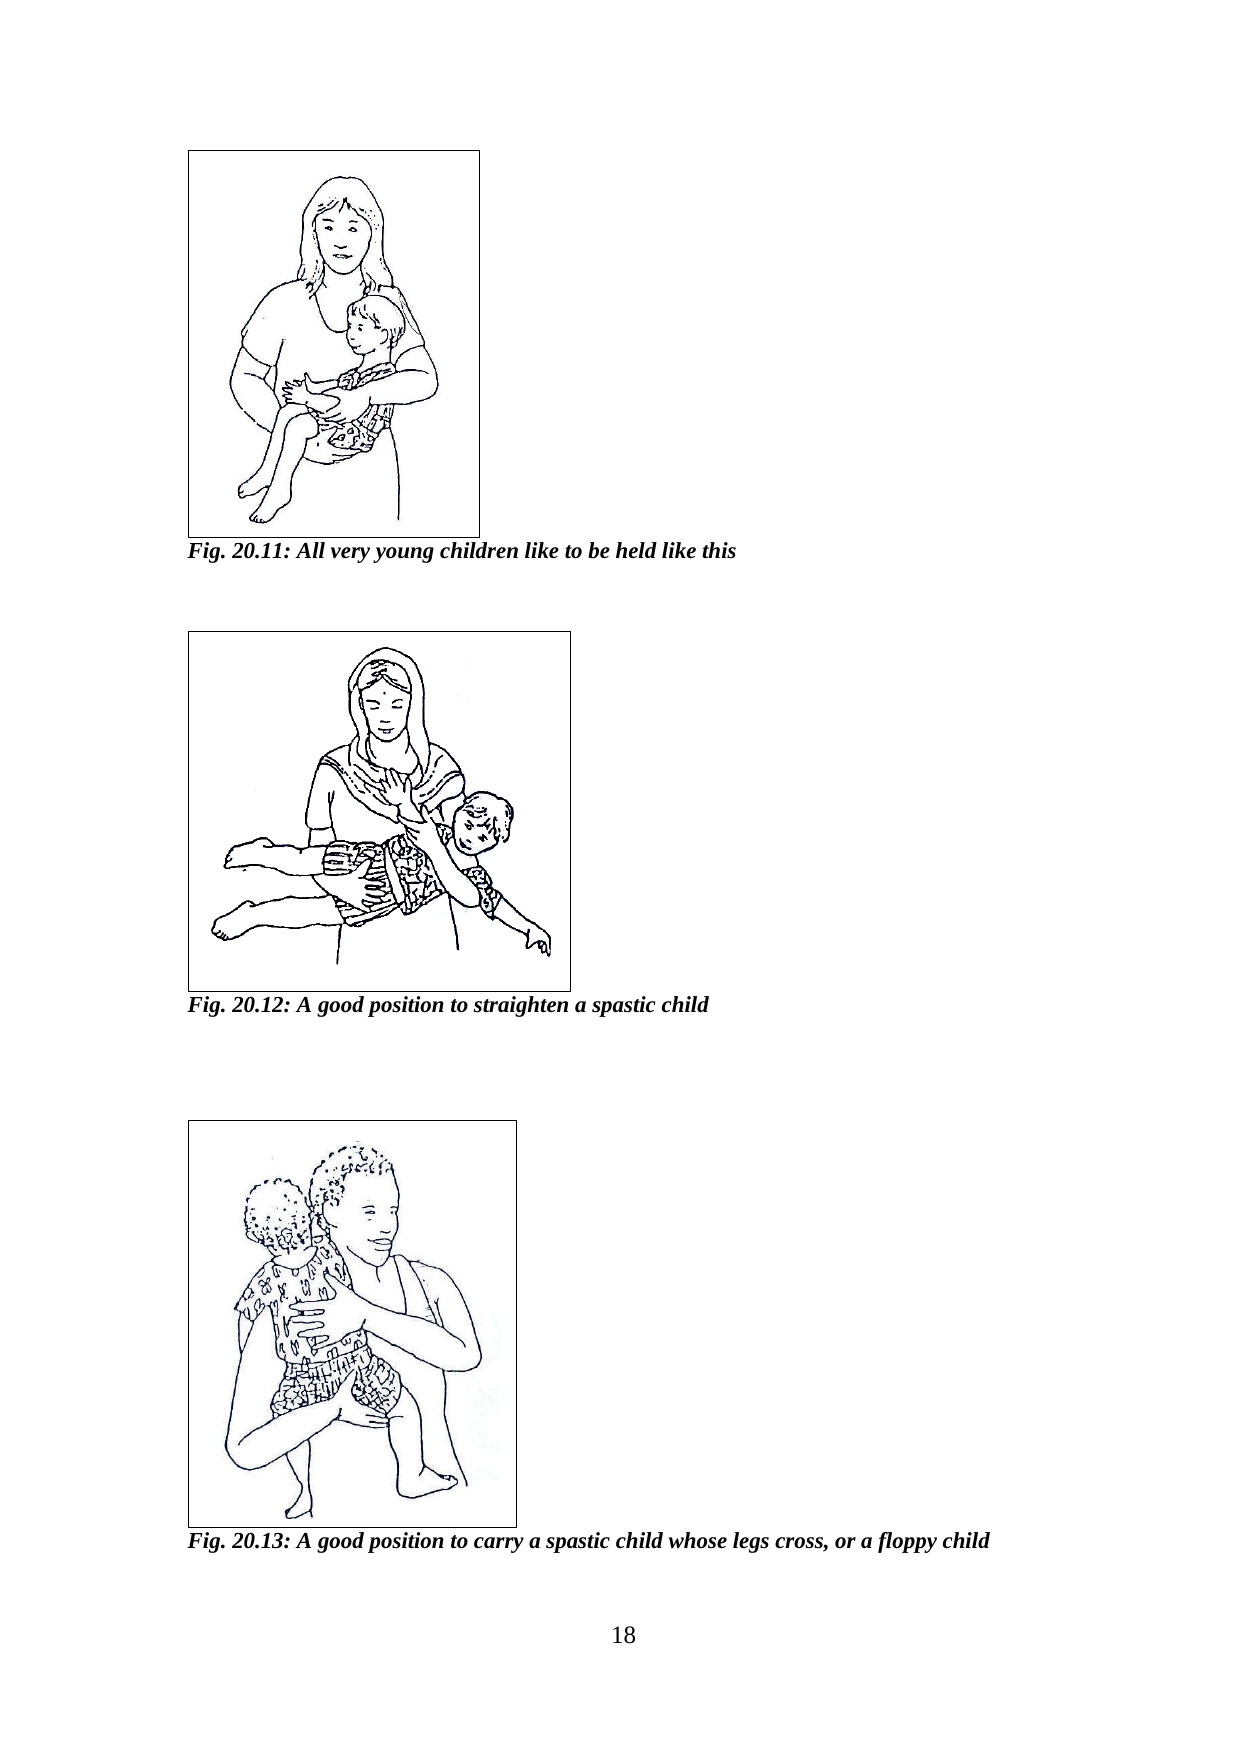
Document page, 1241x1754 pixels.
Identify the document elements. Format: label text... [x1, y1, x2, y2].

picture [204, 1128, 501, 1520]
text Fig. 20.13: A good position to carry a spastic child whose legs cross, or a floppy child [187, 1528, 1059, 1554]
text Fig. 20.12: A good position to straighten a spastic child [187, 992, 1059, 1018]
picture [204, 159, 464, 529]
text Fig. 20.11: All very young children like to be held like this [187, 538, 1059, 563]
picture [204, 640, 555, 984]
